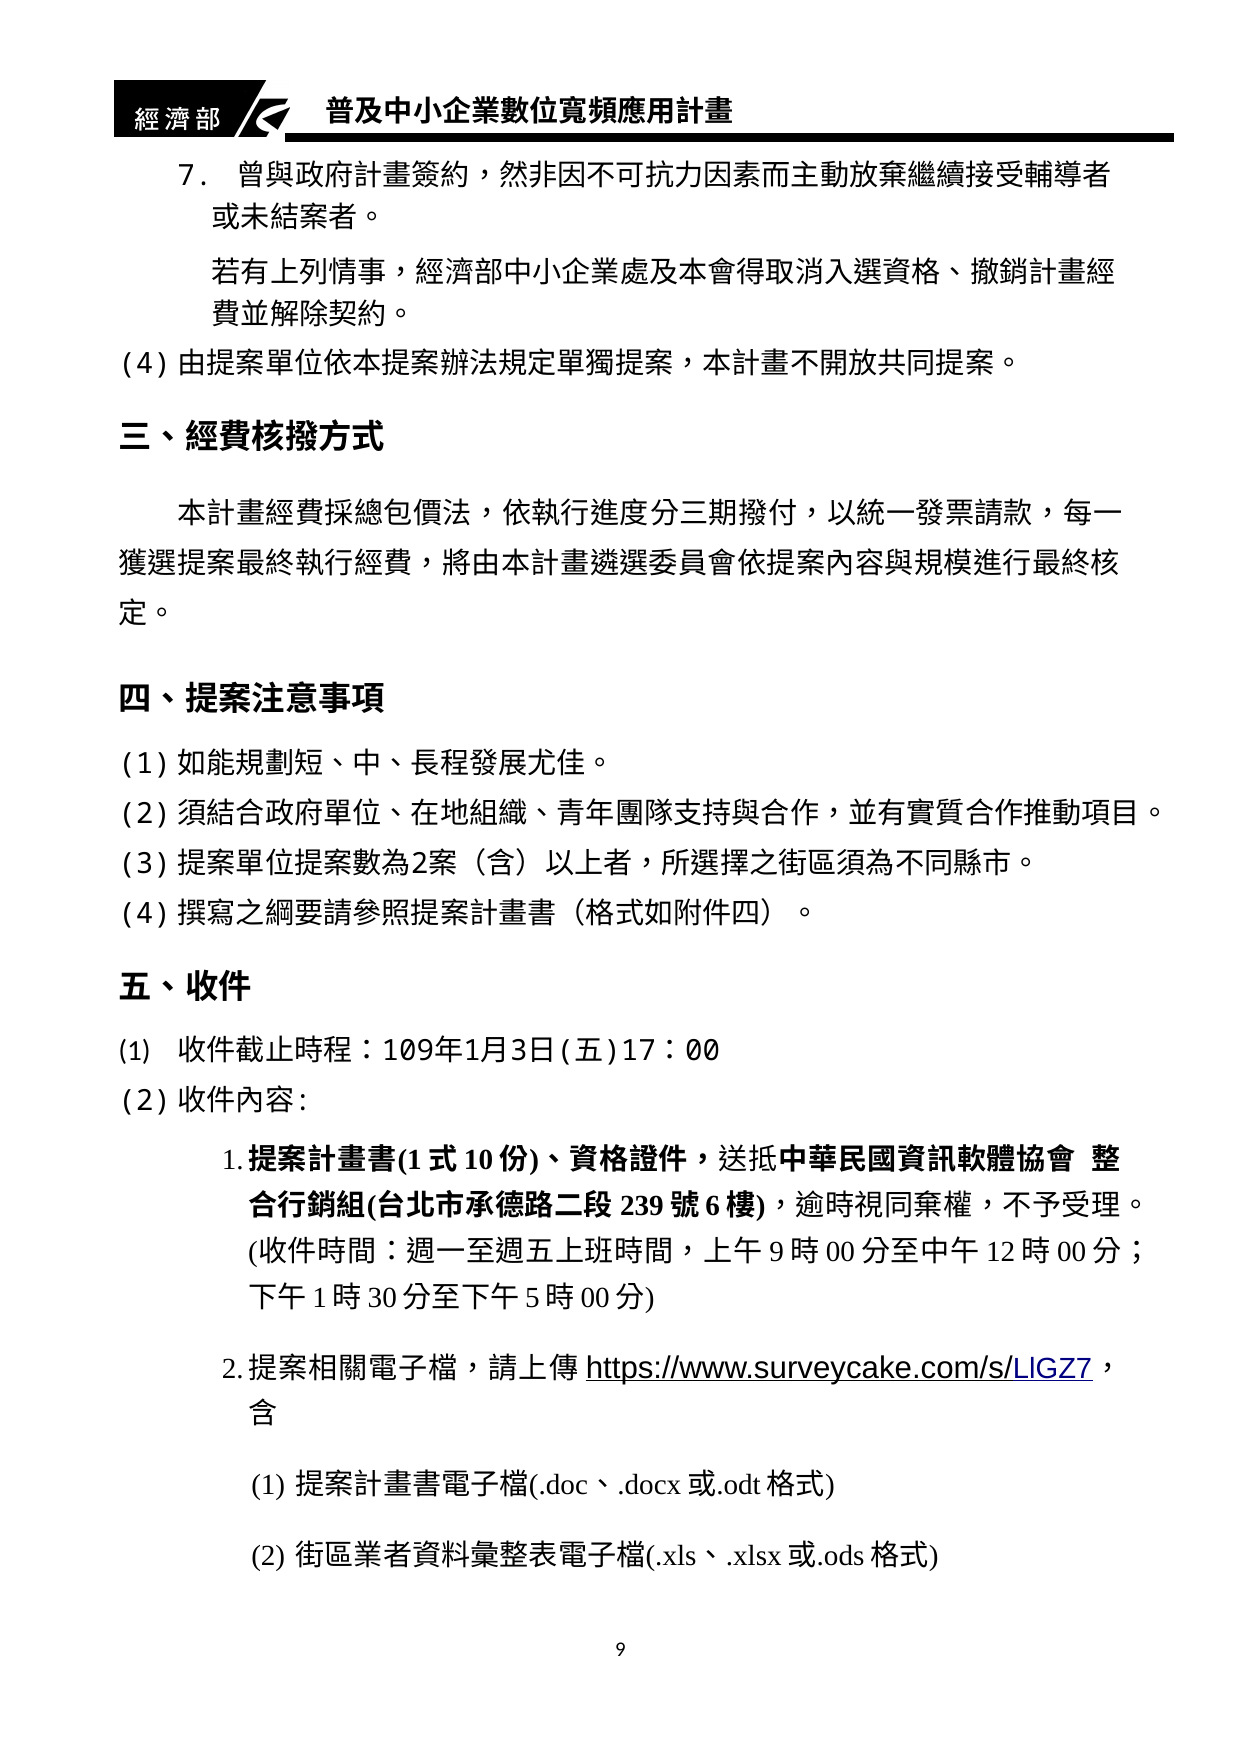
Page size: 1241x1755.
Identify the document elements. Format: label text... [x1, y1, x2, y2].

list 街區業者資料彙整表電子檔(.xls、.xlsx或.ods格式) [251, 1529, 1122, 1575]
text 三、經費核撥方式 [118, 408, 1122, 458]
list 撰寫之綱要請參照提案計畫書（格式如附件四）。 [118, 883, 1211, 933]
list 收件截止時程：109年1月3日(五)17：00 [118, 1021, 1211, 1071]
list 提案計畫書電子檔(.doc、.docx或.odt格式) [251, 1458, 1122, 1504]
list 須結合政府單位、在地組織、青年團隊支持與合作，並有實質合作推動項目。 [118, 783, 1196, 833]
list 提案計畫書(1式10份)、資格證件，送抵中華民國資訊軟體協會 整合行銷組(台北市承德路二段239號6樓)，逾時視同棄權，不予受理。(收件時間：週一至週五上班時間，上午9時00分至中午12時00分；下午1時30分至下午5時00分) [222, 1133, 1122, 1316]
text 四、提案注意事項 [118, 671, 1122, 721]
list 由提案單位依本提案辦法規定單獨提案，本計畫不開放共同提案。 [118, 333, 1122, 383]
list 曾與政府計畫簽約，然非因不可抗力因素而主動放棄繼續接受輔導者或未結案者。 [177, 151, 1122, 236]
list 提案相關電子檔，請上傳https://www.surveycake.com/s/LlGZ7，含 [222, 1341, 1122, 1433]
text 本計畫經費採總包價法，依執行進度分三期撥付，以統一發票請款，每一獲選提案最終執行經費，將由本計畫遴選委員會依提案內容與規模進行最終核定。 [118, 483, 1122, 633]
list 提案單位提案數為2案（含）以上者，所選擇之街區須為不同縣市。 [118, 833, 1122, 883]
list 收件內容: [118, 1071, 1211, 1121]
text 若有上列情事，經濟部中小企業處及本會得取消入選資格、撤銷計畫經費並解除契約。 [211, 248, 1122, 333]
text 五、收件 [118, 958, 1122, 1008]
list 如能規劃短、中、長程發展尤佳。 [118, 733, 1122, 783]
